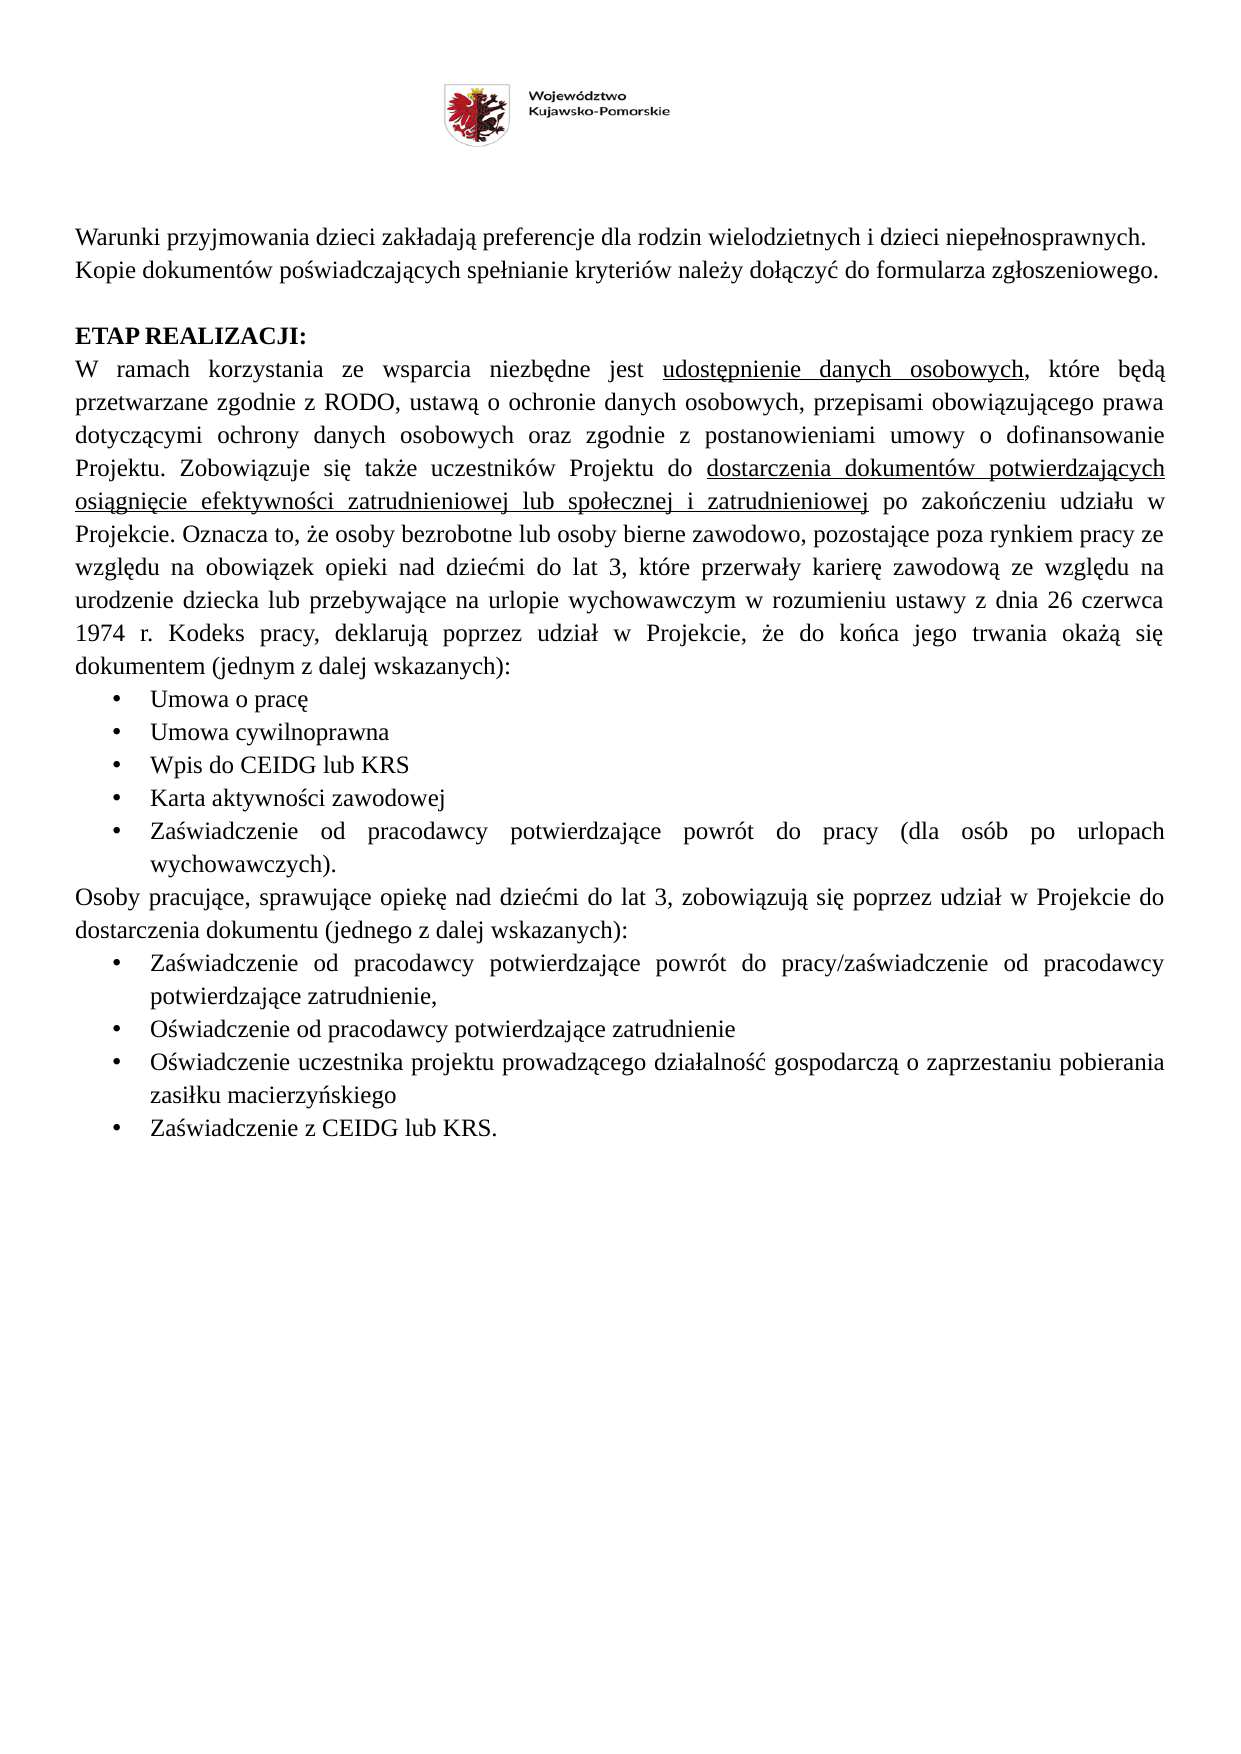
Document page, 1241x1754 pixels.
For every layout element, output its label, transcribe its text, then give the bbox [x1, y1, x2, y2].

text ETAP REALIZACJI: [75, 321, 1165, 349]
list Zaświadczenie od pracodawcy potwierdzające powrót do pracy/zaświadczenie od pracodawcy potwierdzające zatrudnienie, [112, 948, 1165, 1010]
text Warunki przyjmowania dzieci zakładają preferencje dla rodzin wielodzietnych i dzieci niepełnosprawnych. [75, 222, 1165, 251]
list Zaświadczenie od pracodawcy potwierdzające powrót do pracy (dla osób po urlopach wychowawczych). [112, 816, 1165, 878]
list Wpis do CEIDG lub KRS [112, 750, 1165, 779]
list Zaświadczenie z CEIDG lub KRS. [112, 1113, 1165, 1142]
text W ramach korzystania ze wsparcia niezbędne jest udostępnienie danych osobowych, które będą przetwarzane zgodnie z RODO, ustawą o ochronie danych osobowych, przepisami obowiązującego prawa dotyczącymi ochrony danych osobowych oraz zgodnie z postanowieniami umowy o dofinansowanie Projektu. Zobowiązuje się także uczestników Projektu do dostarczenia dokumentów potwierdzających osiągnięcie efektywności zatrudnieniowej lub społecznej i zatrudnieniowej po zakończeniu udziału w Projekcie. Oznacza to, że osoby bezrobotne lub osoby bierne zawodowo, pozostające poza rynkiem pracy ze względu na obowiązek opieki nad dziećmi do lat 3, które przerwały karierę zawodową ze względu na urodzenie dziecka lub przebywające na urlopie wychowawczym w rozumieniu ustawy z dnia 26 czerwca 1974 r. Kodeks pracy, deklarują poprzez udział w Projekcie, że do końca jego trwania okażą się dokumentem (jednym z dalej wskazanych): [75, 354, 1165, 680]
list Oświadczenie od pracodawcy potwierdzające zatrudnienie [112, 1014, 1165, 1043]
text Kopie dokumentów poświadczających spełnianie kryteriów należy dołączyć do formularza zgłoszeniowego. [75, 255, 1165, 283]
list Umowa cywilnoprawna [112, 717, 1165, 746]
picture [426, 81, 713, 187]
list Umowa o pracę [112, 684, 1165, 713]
list Karta aktywności zawodowej [112, 783, 1165, 812]
list Oświadczenie uczestnika projektu prowadzącego działalność gospodarczą o zaprzestaniu pobierania zasiłku macierzyńskiego [112, 1047, 1165, 1109]
text Osoby pracujące, sprawujące opiekę nad dziećmi do lat 3, zobowiązują się poprzez udział w Projekcie do dostarczenia dokumentu (jednego z dalej wskazanych): [75, 882, 1165, 944]
